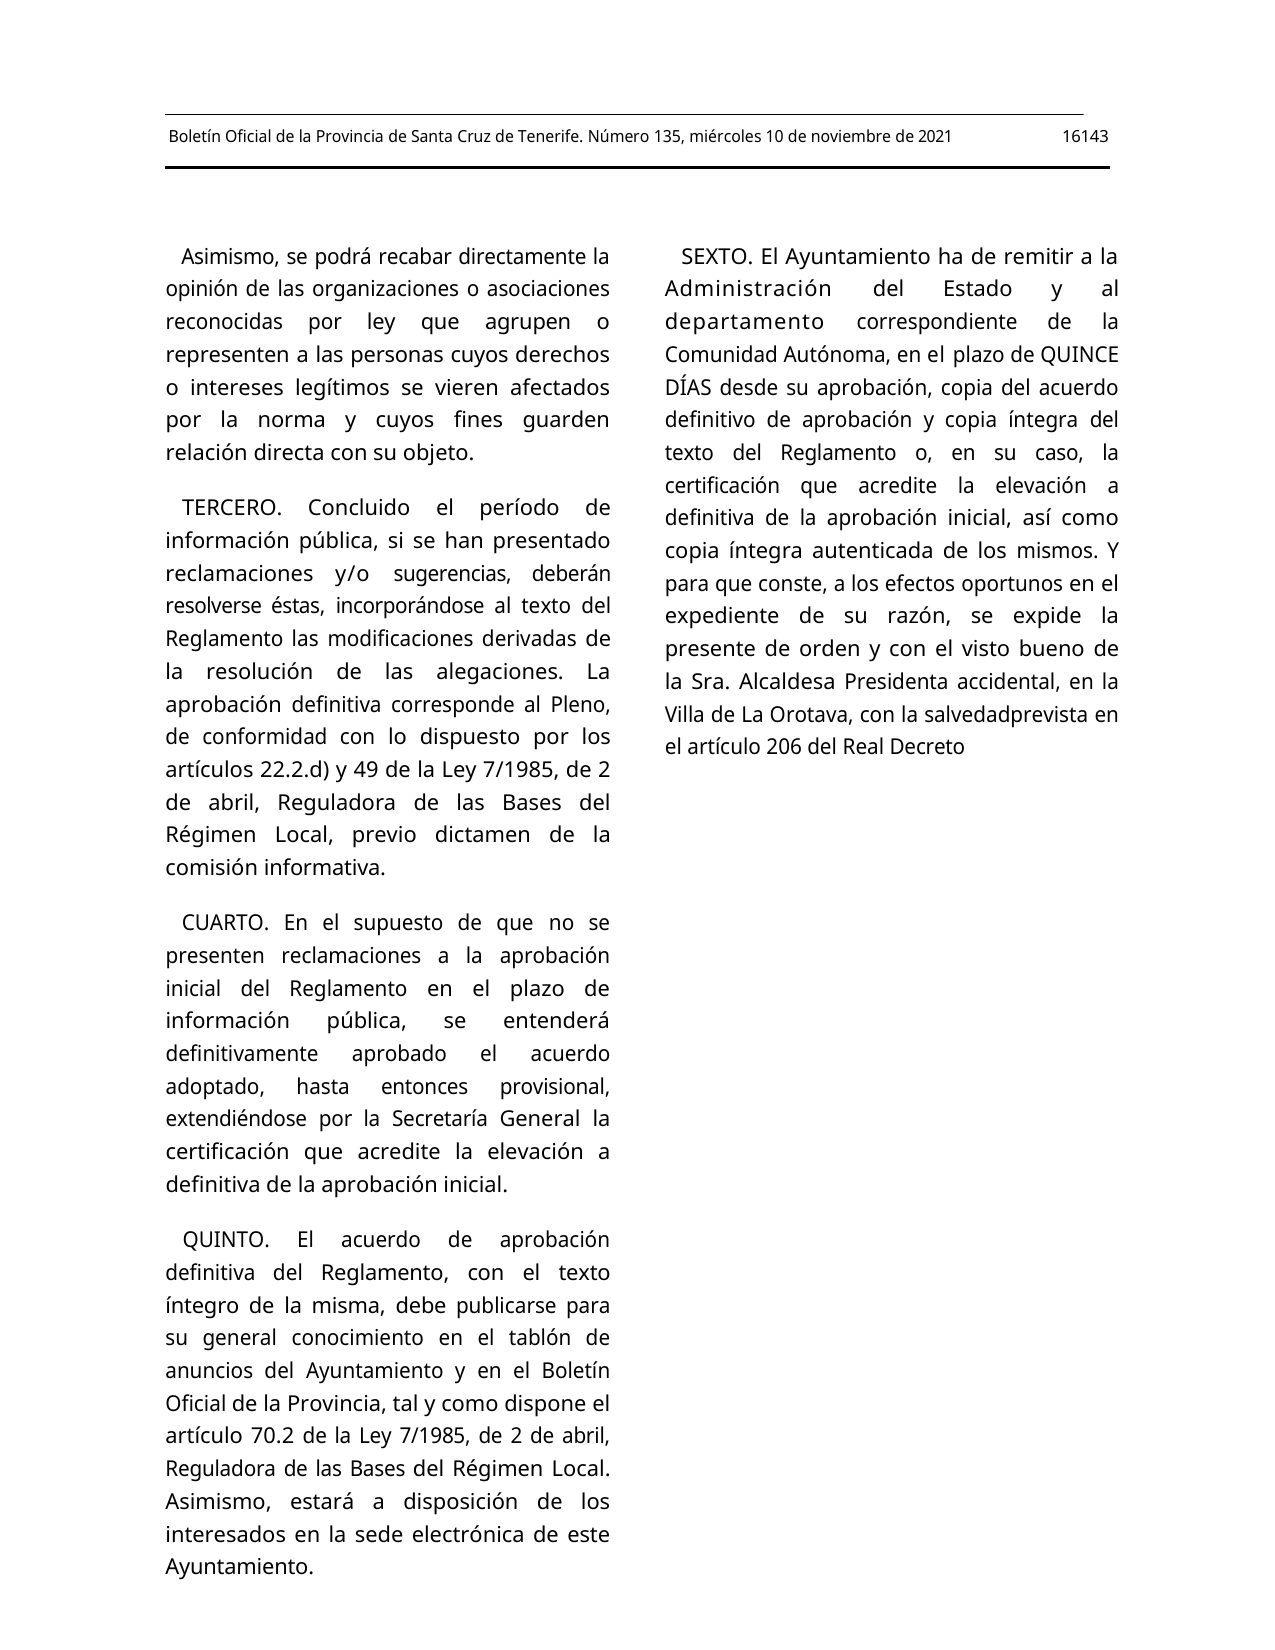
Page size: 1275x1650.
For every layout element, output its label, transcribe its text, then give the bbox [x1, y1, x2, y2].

text CUARTO. En el supuesto de que no se presenten reclamaciones a la aprobación inicial del Reglamento en el plazo de información pública, se entenderá definitivamente aprobado el acuerdo adoptado, hasta entonces provisional, extendiéndose por la Secretaría General la certificación que acredite la elevación a definitiva de la aprobación inicial. [165, 907, 610, 1199]
text Boletín Oficial de la Provincia de Santa Cruz de Tenerife. Número 135, miércoles 10 de noviembre de 2021 16143 [168, 125, 1123, 148]
text SEXTO. El Ayuntamiento ha de remitir a la Administración del Estado y al departamento correspondiente de la Comunidad Autónoma, en el plazo de QUINCE DÍAS desde su aprobación, copia del acuerdo definitivo de aprobación y copia íntegra del texto del Reglamento o, en su caso, la certificación que acredite la elevación a definitiva de la aprobación inicial, así como copia íntegra autenticada de los mismos. Y para que conste, a los efectos oportunos en el expediente de su razón, se expide la presente de orden y con el visto bueno de la Sra. Alcaldesa­ Presidenta accidental, en la Villa de La Orotava, con la salvedadprevista en el artículo 206 del Real Decreto [664, 241, 1119, 761]
text QUINTO. El acuerdo de aprobación definitiva del Reglamento, con el texto íntegro de la misma, debe publicarse para su general conocimiento en el tablón de anuncios del Ayuntamiento y en el Boletín Oficial de la Provincia, tal y como dispone el artículo 70.2 de la Ley 7/1985, de 2 de abril, Reguladora de las Bases del Régimen Local. Asimismo, estará a disposición de los interesados en la sede electrónica de este Ayuntamiento. [165, 1224, 610, 1581]
text TERCERO. Concluido el período de información pública, si se han presentado reclamaciones y/o sugerencias, deberán resolverse éstas, incorporándose al texto del Reglamento las modificaciones derivadas de la resolución de las alegaciones. La aprobación definitiva corresponde al Pleno, de conformidad con lo dispuesto por los artículos 22.2.d) y 49 de la Ley 7/1985, de 2 de abril, Reguladora de las Bases del Régimen Local, previo dictamen de la comisión informativa. [165, 492, 611, 882]
text Asimismo, se podrá recabar directamente la opinión de las organizaciones o asociaciones reconocidas por ley que agrupen o representen a las personas cuyos derechos o intereses legítimos se vieren afectados por la norma y cuyos fines guarden relación directa con su objeto. [165, 241, 610, 467]
